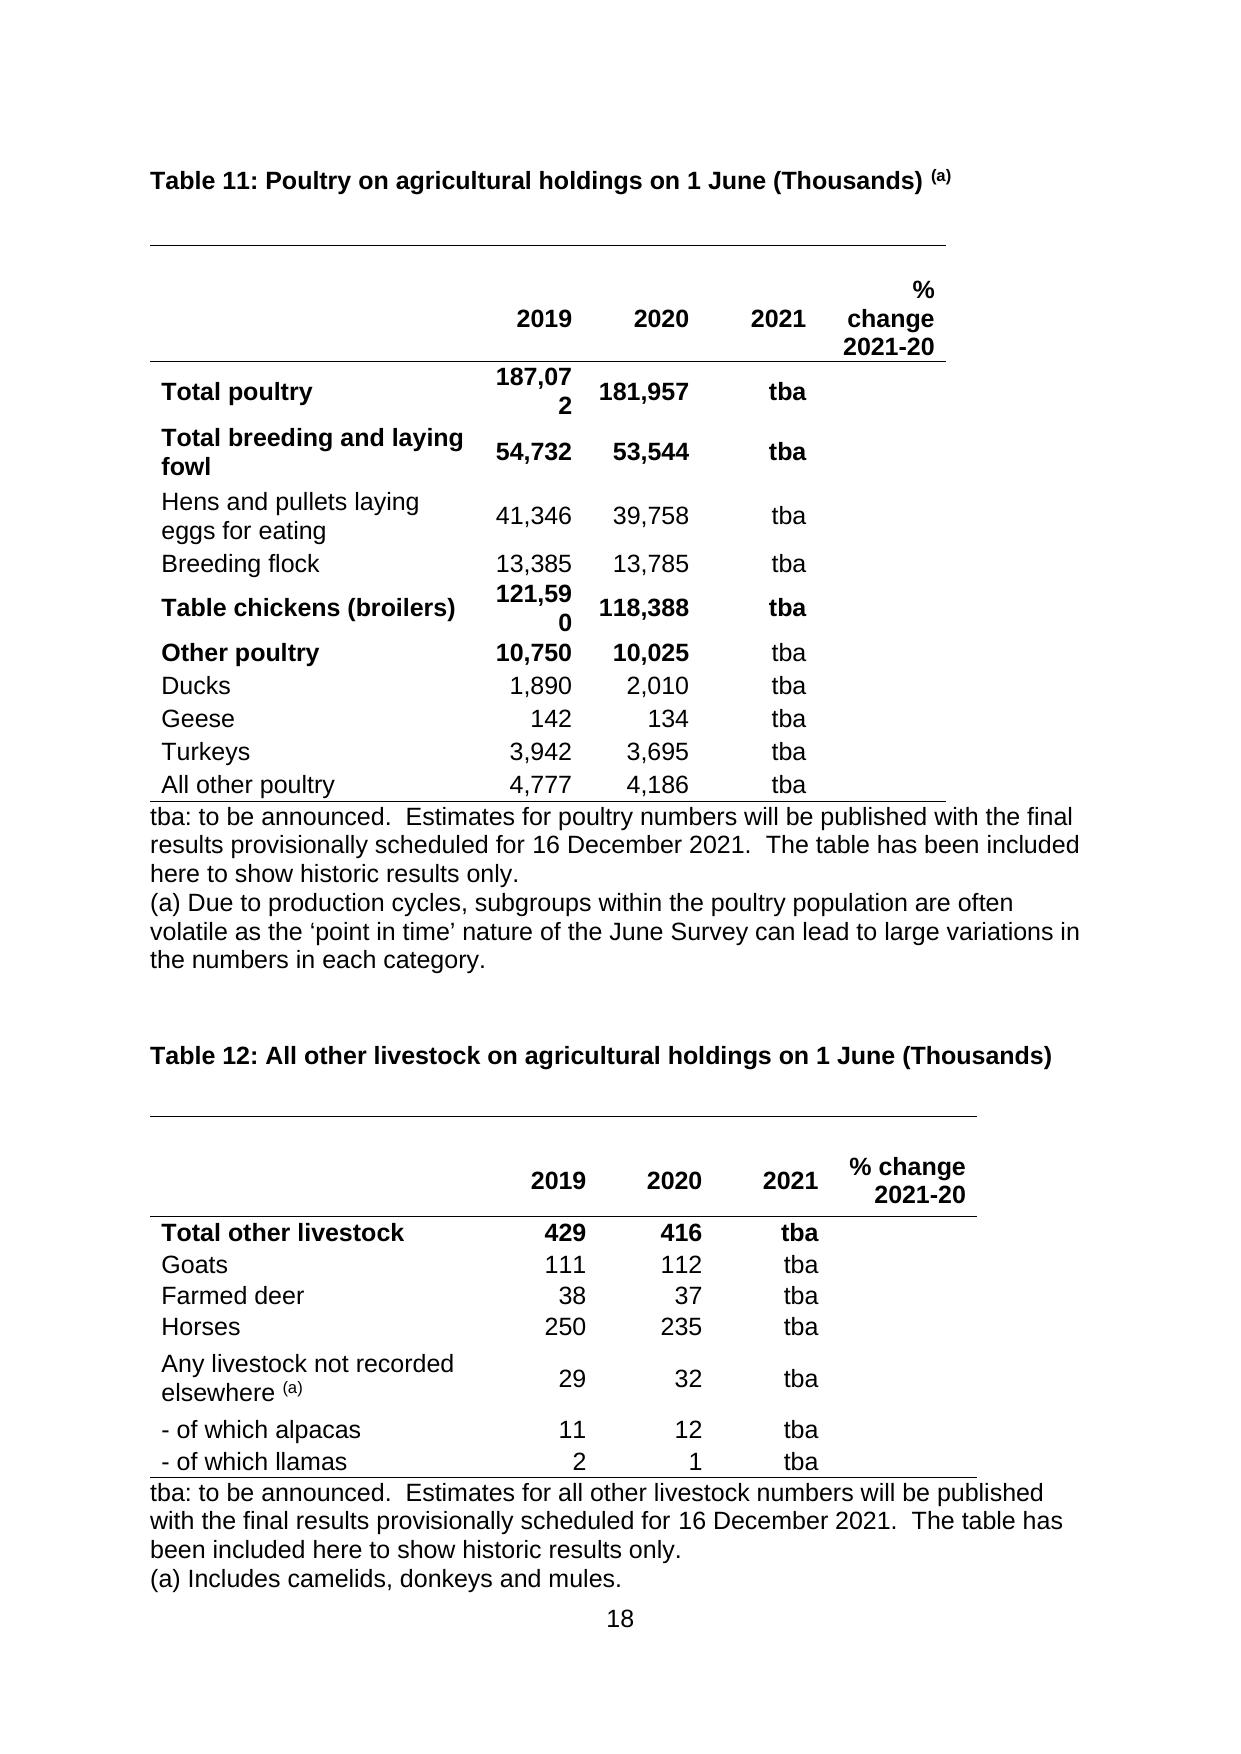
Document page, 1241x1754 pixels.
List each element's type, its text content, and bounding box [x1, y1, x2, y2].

table_cell 235 [597, 1311, 713, 1342]
table_cell 2 [519, 1445, 597, 1477]
table_cell Geese [150, 702, 480, 735]
table_cell tba [700, 735, 817, 768]
table_cell [830, 1445, 977, 1477]
table_cell tba [713, 1311, 829, 1342]
table_cell [817, 484, 946, 548]
table_cell tba [713, 1280, 829, 1311]
table_cell 4,186 [583, 768, 700, 801]
table_cell 10,025 [583, 636, 700, 669]
table_header % change 2021-20 [817, 246, 946, 361]
table_cell Hens and pullets laying eggs for eating [150, 484, 480, 548]
table_header [150, 246, 480, 361]
table_cell Breeding flock [150, 548, 480, 579]
table_cell tba [700, 484, 817, 548]
table_cell tba [700, 636, 817, 669]
table_cell 121,590 [480, 579, 583, 636]
table_cell [817, 362, 946, 419]
table_cell Ducks [150, 669, 480, 702]
table_header 2020 [597, 1117, 713, 1216]
table_cell 12 [597, 1414, 713, 1445]
table_cell Total poultry [150, 362, 480, 419]
table_cell Any livestock not recorded elsewhere (a) [150, 1342, 519, 1414]
table_cell 29 [519, 1342, 597, 1414]
table_cell 112 [597, 1249, 713, 1280]
table_cell tba [700, 702, 817, 735]
table_cell 39,758 [583, 484, 700, 548]
table_cell 4,777 [480, 768, 583, 801]
table_cell Goats [150, 1249, 519, 1280]
table_cell [830, 1414, 977, 1445]
table_header 2020 [583, 246, 700, 361]
table_cell 10,750 [480, 636, 583, 669]
table_cell Total other livestock [150, 1217, 519, 1248]
table_cell [830, 1311, 977, 1342]
table_cell tba [700, 420, 817, 484]
text Table 11: Poultry on agricultural holdings on 1 June (Thousands) (a) [150, 166, 1090, 194]
table_header % change 2021-20 [830, 1117, 977, 1216]
table_cell [817, 579, 946, 636]
table_cell tba [713, 1217, 829, 1248]
table_cell 3,942 [480, 735, 583, 768]
table_cell [817, 768, 946, 801]
table_cell tba [713, 1342, 829, 1414]
table_cell Table chickens (broilers) [150, 579, 480, 636]
table_cell 181,957 [583, 362, 700, 419]
table_cell tba [713, 1414, 829, 1445]
table_cell [817, 420, 946, 484]
table_cell [830, 1280, 977, 1311]
table_cell tba [713, 1249, 829, 1280]
text Table 12: All other livestock on agricultural holdings on 1 June (Thousands) [150, 1041, 1090, 1070]
table_cell 3,695 [583, 735, 700, 768]
table_cell 53,544 [583, 420, 700, 484]
table_cell 37 [597, 1280, 713, 1311]
table_cell 187,072 [480, 362, 583, 419]
text tba: to be announced. Estimates for all other livestock numbers will be published with the final results provisionally scheduled for 16 December 2021. The table has been included here to show historic results only. [150, 1478, 1090, 1564]
table_cell [830, 1342, 977, 1414]
table_header 2021 [713, 1117, 829, 1216]
table_cell 38 [519, 1280, 597, 1311]
table_cell tba [700, 669, 817, 702]
table_cell [817, 669, 946, 702]
table_cell 2,010 [583, 669, 700, 702]
table_cell 1 [597, 1445, 713, 1477]
table_cell tba [700, 579, 817, 636]
table_cell tba [713, 1445, 829, 1477]
table_cell tba [700, 548, 817, 579]
table_cell Farmed deer [150, 1280, 519, 1311]
table_cell tba [700, 362, 817, 419]
table_cell [817, 735, 946, 768]
text (a) Includes camelids, donkeys and mules. [150, 1564, 1090, 1593]
table_cell 11 [519, 1414, 597, 1445]
table_cell 142 [480, 702, 583, 735]
table_cell 250 [519, 1311, 597, 1342]
table_cell tba [700, 768, 817, 801]
table_cell [817, 548, 946, 579]
table_cell 118,388 [583, 579, 700, 636]
table_cell 416 [597, 1217, 713, 1248]
table_cell 134 [583, 702, 700, 735]
table_header 2019 [480, 246, 583, 361]
table_cell - of which llamas [150, 1445, 519, 1477]
table_cell 54,732 [480, 420, 583, 484]
table_cell Other poultry [150, 636, 480, 669]
table_cell 1,890 [480, 669, 583, 702]
table_cell Turkeys [150, 735, 480, 768]
table_cell All other poultry [150, 768, 480, 801]
table_cell 429 [519, 1217, 597, 1248]
table_cell [830, 1217, 977, 1248]
table_cell Total breeding and laying fowl [150, 420, 480, 484]
table_cell 13,385 [480, 548, 583, 579]
table_cell 13,785 [583, 548, 700, 579]
table_cell Horses [150, 1311, 519, 1342]
table_header 2019 [519, 1117, 597, 1216]
table_cell 41,346 [480, 484, 583, 548]
table_cell 32 [597, 1342, 713, 1414]
table_cell [817, 636, 946, 669]
text (a) Due to production cycles, subgroups within the poultry population are often volatile as the ‘point in time’ nature of the June Survey can lead to large variations in the numbers in each category. [150, 888, 1090, 974]
table_cell - of which alpacas [150, 1414, 519, 1445]
table_cell [817, 702, 946, 735]
table_header 2021 [700, 246, 817, 361]
text tba: to be announced. Estimates for poultry numbers will be published with the final results provisionally scheduled for 16 December 2021. The table has been included here to show historic results only. [150, 802, 1090, 888]
table_cell [830, 1249, 977, 1280]
table_cell 111 [519, 1249, 597, 1280]
table_header [150, 1117, 519, 1216]
